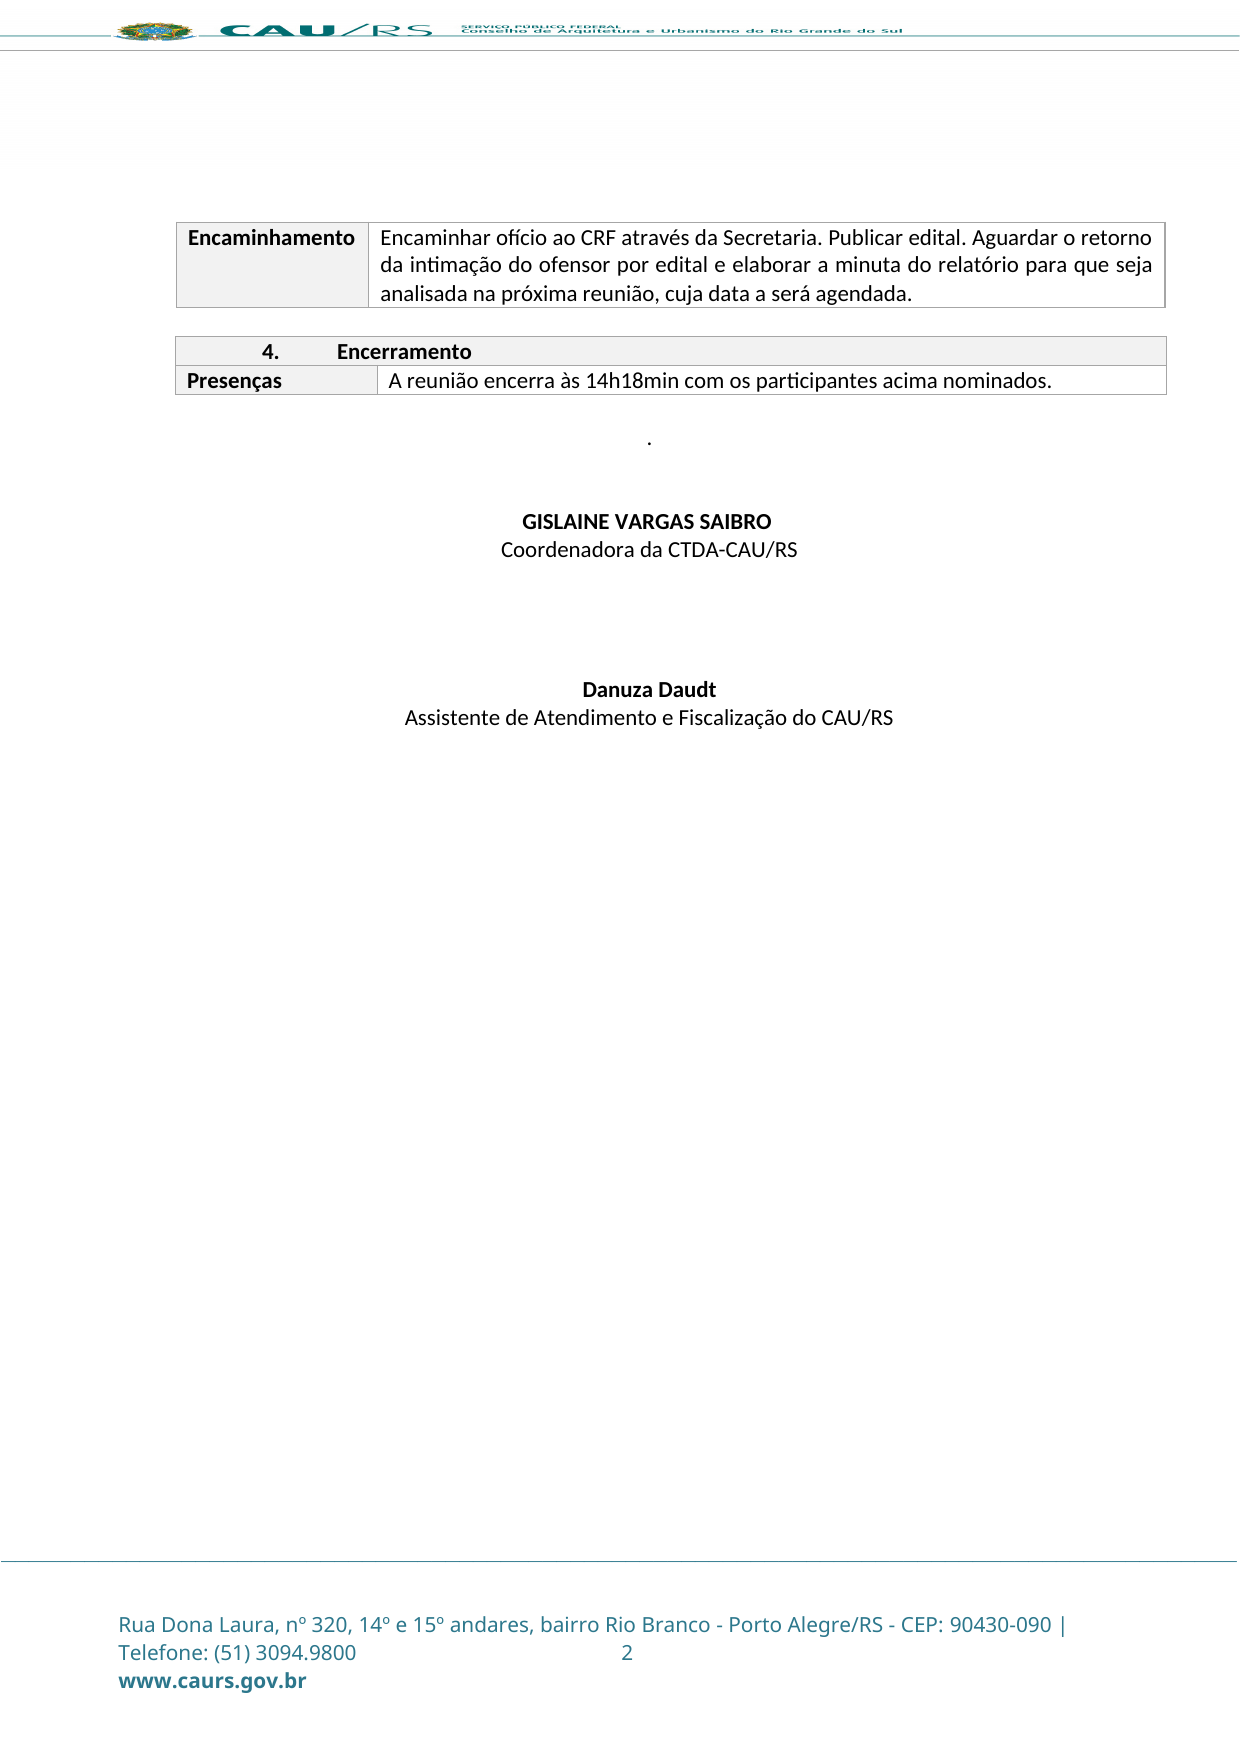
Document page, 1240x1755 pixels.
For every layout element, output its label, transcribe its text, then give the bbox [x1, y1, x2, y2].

table_header Encerramento [176, 337, 1166, 365]
table_cell Presenças [176, 366, 377, 394]
text GISLAINE VARGAS SAIBRO [177, 507, 1121, 535]
text . [177, 423, 1121, 451]
table_cell Encaminhar ofício ao CRF através da Secretaria. Publicar edital. Aguardar o retorno da intimação do ofensor por edital e elaborar a minuta do relatório para que seja analisada na próxima reunião, cuja data a será agendada. [369, 223, 1164, 307]
table_cell Encaminhamento [177, 223, 368, 307]
text Assistente de Atendimento e Fiscalização do CAU/RS [177, 703, 1121, 731]
text Coordenadora da CTDA-CAU/RS [177, 535, 1121, 563]
table_cell A reunião encerra às 14h18min com os participantes acima nominados. [378, 366, 1166, 394]
text Danuza Daudt [177, 675, 1121, 703]
